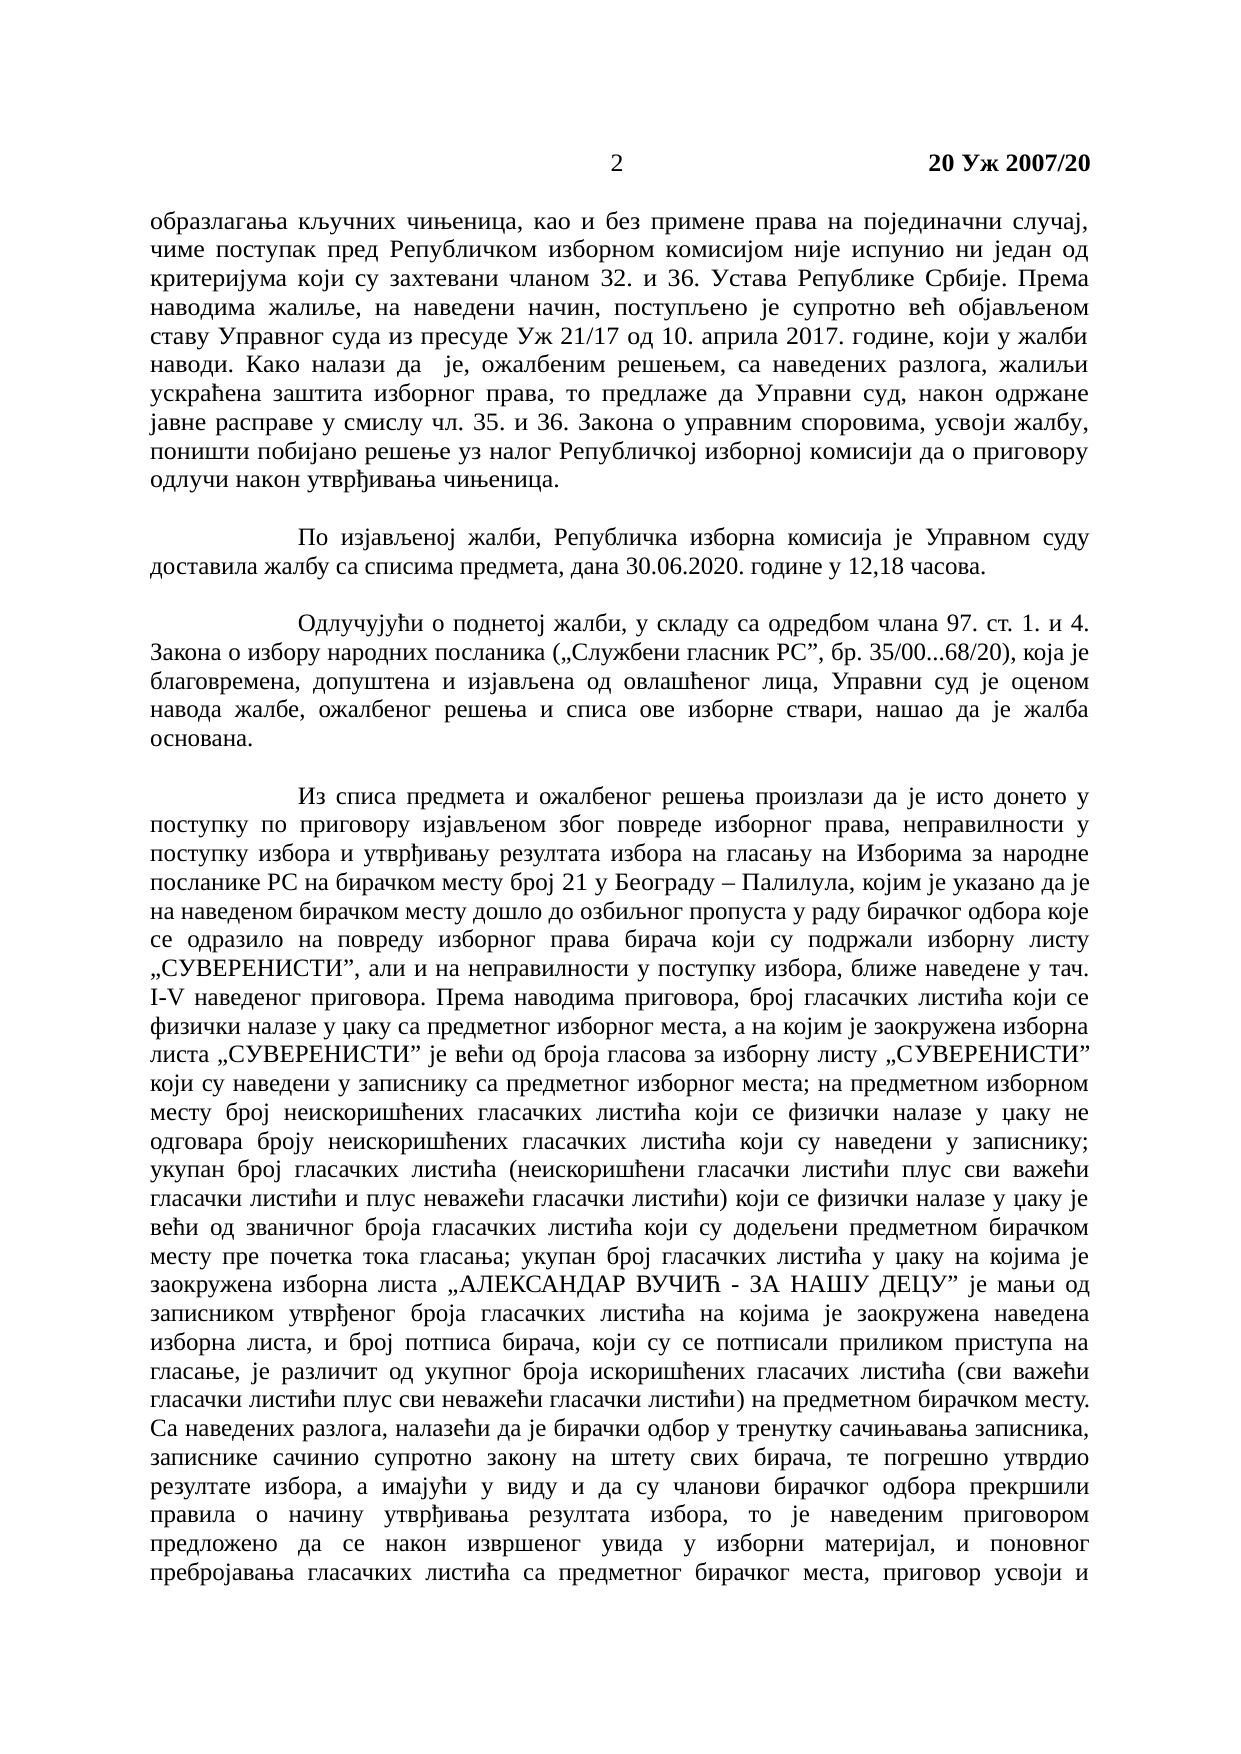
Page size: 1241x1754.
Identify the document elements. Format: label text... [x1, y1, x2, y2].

text Одлучујући о поднетој жалби, у складу са одредбом члана 97. ст. 1. и 4. Закона о избору народних посланика („Службени гласник РС”, бр. 35/00...68/20), која је благовремена, допуштена и изјављена од овлашћеног лица, Управни суд је оценом навода жалбе, ожалбеног решења и списа ове изборне ствари, нашао да је жалба основана. [150, 608, 1090, 752]
text Из списа предмета и ожалбеног решења произлази да је исто донето у поступку по приговору изјављеном због повреде изборног права, неправилности у поступку избора и утврђивању резултата избора на гласању на Изборима за народне посланике РС на бирачком месту број 21 у Београду – Палилула, којим је указано да је на наведеном бирачком месту дошло до озбиљног пропуста у раду бирачког одбора које се одразило на повреду изборног права бирача који су подржали изборну листу „СУВЕРЕНИСТИ”, али и на неправилности у поступку избора, ближе наведене у тач. I-V наведеног приговора. Према наводима приговора, број гласачких листића који се физички налазе у џаку са предметног изборног места, а на којим је заокружена изборна листа „СУВЕРЕНИСТИ” је већи од броја гласова за изборну листу „СУВЕРЕНИСТИ” који су наведени у записнику са предметног изборног места; на предметном изборном месту број неискоришћених гласачких листића који се физички налазе у џаку не одговара броју неискоришћених гласачких листића који су наведени у записнику; укупан број гласачких листића (неискоришћени гласачки листићи плус сви важећи гласачки листићи и плус неважећи гласачки листићи) који се физички налазе у џаку је већи од званичног броја гласачких листића који су додељени предметном бирачком месту пре почетка тока гласања; укупан број гласачких листића у џаку на којима је заокружена изборна листа „АЛЕКСАНДАР ВУЧИЋ - ЗА НАШУ ДЕЦУ” је мањи од записником утврђеног броја гласачких листића на којима је заокружена наведена изборна листа, и број потписа бирача, који су се потписали приликом приступа на гласање, је различит од укупног броја искоришћених гласачих листића (сви важећи гласачки листићи плус сви неважећи гласачки листићи) на предметном бирачком месту. Са наведених разлога, налазећи да је бирачки одбор у тренутку сачињавања записника, записнике сачинио супротно закону на штету свих бирача, те погрешно утврдио резултате избора, а имајући у виду и да су чланови бирачког одбора прекршили правила о начину утврђивања резултата избора, то је наведеним приговором предложено да се након извршеног увида у изборни материјал, и поновног пребројавања гласачких листића са предметног бирачког места, приговор усвоји и [150, 781, 1090, 1586]
text образлагања кључних чињеница, као и без примене права на појединачни случај, чиме поступак пред Републичком изборном комисијом није испунио ни један од критеријума који су захтевани чланом 32. и 36. Устава Републике Србије. Према наводима жалиље, на наведени начин, поступљено је супротно већ објављеном ставу Управног суда из пресуде Уж 21/17 од 10. априла 2017. године, који у жалби наводи. Како налази да је, ожалбеним решењем, са наведених разлога, жалиљи ускраћена заштита изборног права, то предлаже да Управни суд, након одржане јавне расправе у смислу чл. 35. и 36. Закона о управним споровима, усвоји жалбу, поништи побијано решење уз налог Републичкој изборној комисији да о приговору одлучи након утврђивања чињеница. [150, 206, 1090, 493]
text По изјављеној жалби, Републичка изборна комисија је Управном суду доставила жалбу са списима предмета, дана 30.06.2020. године у 12,18 часова. [150, 522, 1090, 579]
